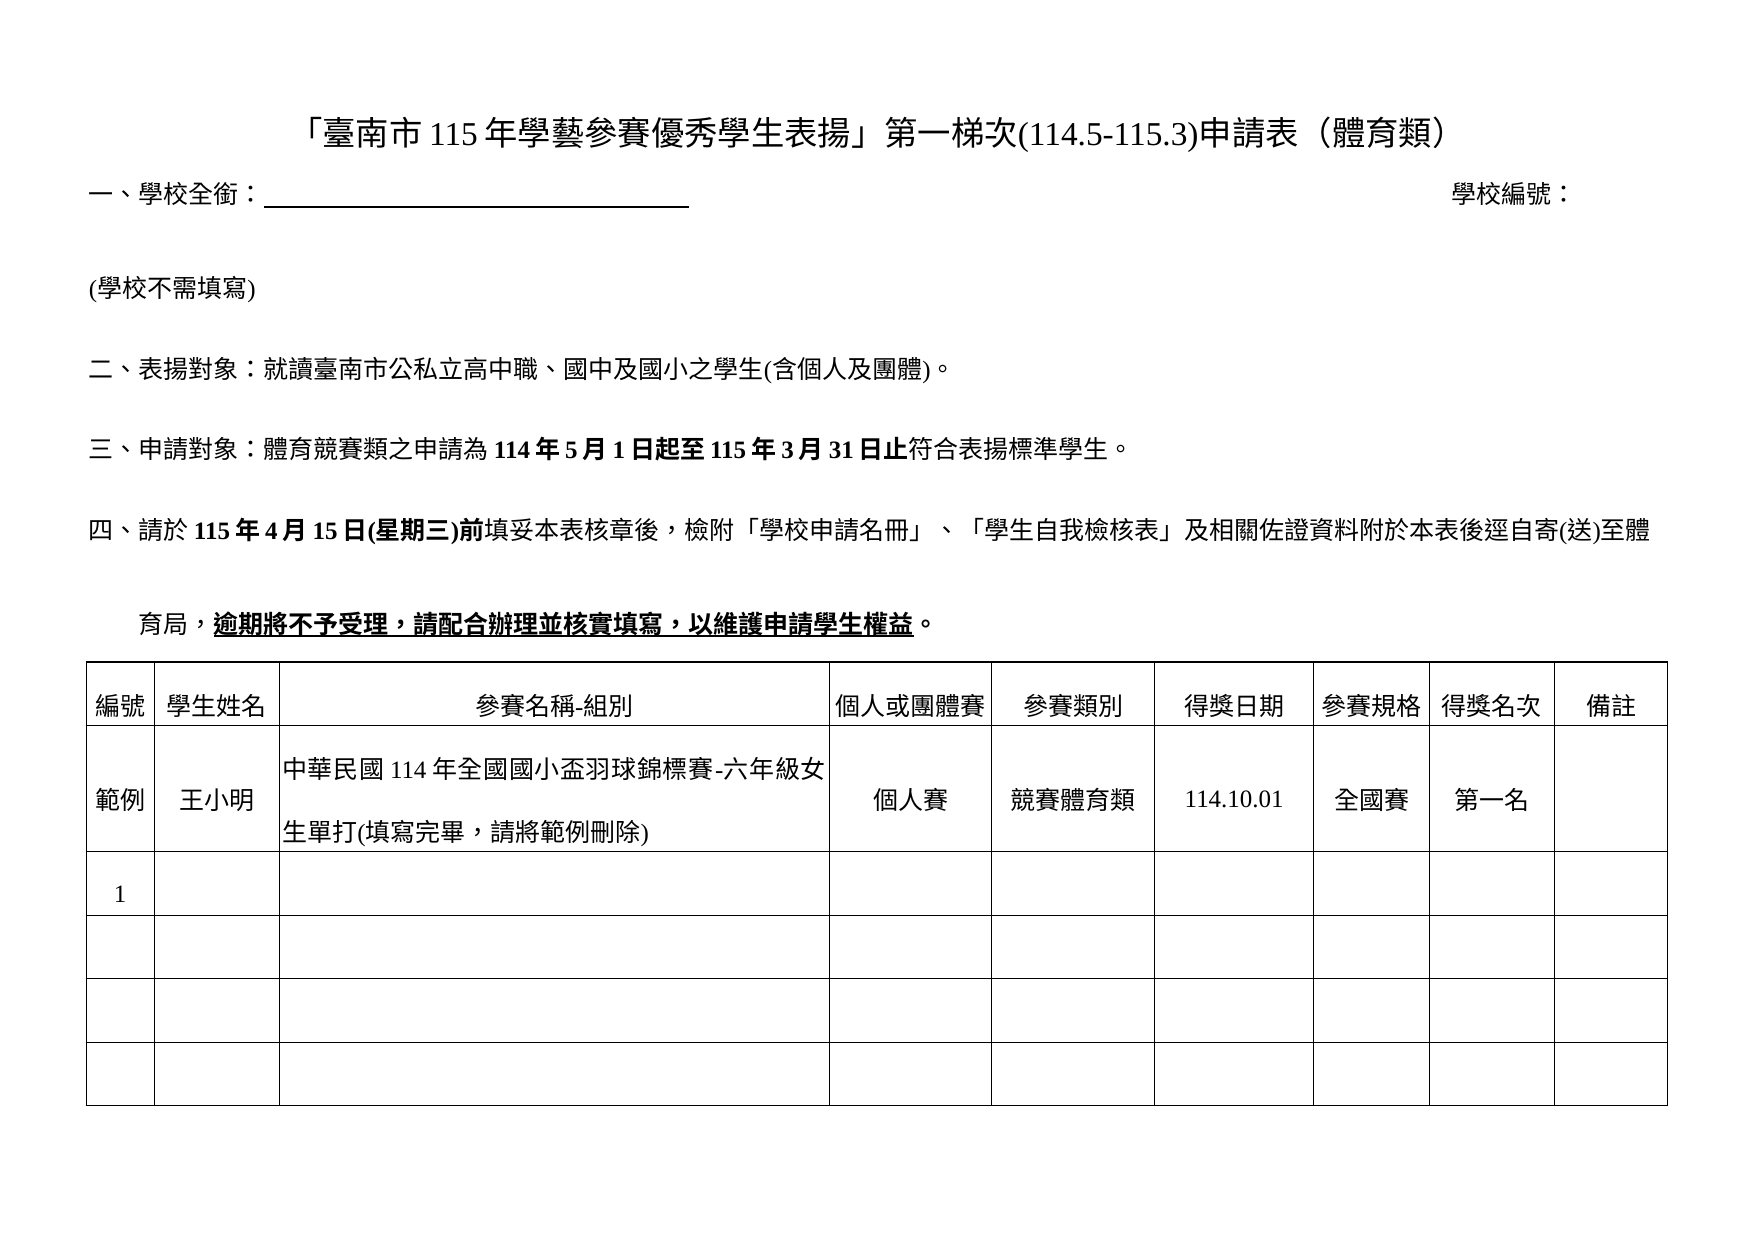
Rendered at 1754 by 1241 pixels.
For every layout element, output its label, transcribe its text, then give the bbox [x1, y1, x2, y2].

table_cell [830, 1043, 991, 1105]
table_cell [155, 1043, 279, 1105]
table_header 參賽類別 [992, 663, 1154, 725]
table_cell [155, 979, 279, 1042]
table_cell [1555, 852, 1667, 914]
table_cell 王小明 [155, 726, 279, 851]
table_cell [1155, 979, 1313, 1042]
table_cell [1155, 916, 1313, 978]
table_cell [1668, 1042, 1754, 1105]
table_cell [1155, 1043, 1313, 1105]
table_cell 1 [87, 852, 154, 914]
table_cell 個人賽 [830, 726, 991, 851]
table_cell [1668, 851, 1754, 914]
table_cell [1555, 726, 1667, 851]
table_cell [87, 916, 154, 978]
table_cell 競賽體育類 [992, 726, 1154, 851]
table_cell [1430, 979, 1554, 1042]
table_cell 範例 [87, 726, 154, 851]
table_cell [1430, 1043, 1554, 1105]
table_cell [1155, 852, 1313, 914]
table_cell 全國賽 [1314, 726, 1429, 851]
text 一、學校全銜： 學校編號： (學校不需填寫) [89, 151, 1665, 308]
table_cell [280, 852, 829, 914]
table_cell 114.10.01 [1155, 726, 1313, 851]
table_cell [280, 1043, 829, 1105]
table_cell 第一名 [1430, 726, 1554, 851]
table_cell [1555, 1043, 1667, 1105]
table_cell [155, 852, 279, 914]
table_cell [280, 979, 829, 1042]
table_cell [1314, 1043, 1429, 1105]
table_cell [1314, 979, 1429, 1042]
table_cell [830, 979, 991, 1042]
text 「臺南市115年學藝參賽優秀學生表揚」第一梯次(114.5-115.3)申請表（體育類） [89, 89, 1665, 151]
table_cell [1668, 978, 1754, 1042]
table_cell [87, 1043, 154, 1105]
text 二、表揚對象：就讀臺南市公私立高中職、國中及國小之學生(含個人及團體)。 [89, 326, 1665, 388]
table_cell [1430, 916, 1554, 978]
table_cell [992, 916, 1154, 978]
table_header 得獎名次 [1430, 663, 1554, 725]
table_cell [992, 979, 1154, 1042]
table_cell [1314, 916, 1429, 978]
table_header 參賽名稱-組別 [280, 663, 829, 725]
table_header 學生姓名 [155, 663, 279, 725]
table_cell 中華民國114年全國國小盃羽球錦標賽-六年級女生單打(填寫完畢，請將範例刪除) [280, 726, 829, 851]
table_cell [1430, 852, 1554, 914]
table_header 編號 [87, 663, 154, 725]
table_cell [1668, 915, 1754, 978]
table_cell [830, 916, 991, 978]
table_cell [1555, 979, 1667, 1042]
text 四、請於115年4月15日(星期三)前填妥本表核章後，檢附「學校申請名冊」、「學生自我檢核表」及相關佐證資料附於本表後逕自寄(送)至體育局，逾期將不予受理，請配合辦理並核實填寫，以維護申請學生權益。 [89, 487, 1665, 643]
table_header 參賽規格 [1314, 663, 1429, 725]
table_cell [1555, 916, 1667, 978]
text 三、申請對象：體育競賽類之申請為114年5月1日起至115年3月31日止符合表揚標準學生。 [89, 406, 1665, 469]
table_header 備註 [1555, 663, 1667, 725]
table_cell [155, 916, 279, 978]
table_cell [1314, 852, 1429, 914]
table_cell [992, 1043, 1154, 1105]
table_cell [1668, 725, 1754, 851]
table_cell [280, 916, 829, 978]
table_cell [87, 979, 154, 1042]
table_header 得獎日期 [1155, 663, 1313, 725]
table_header 個人或團體賽 [830, 663, 991, 725]
table_cell [830, 852, 991, 914]
table_header [1668, 661, 1754, 725]
table_cell [992, 852, 1154, 914]
